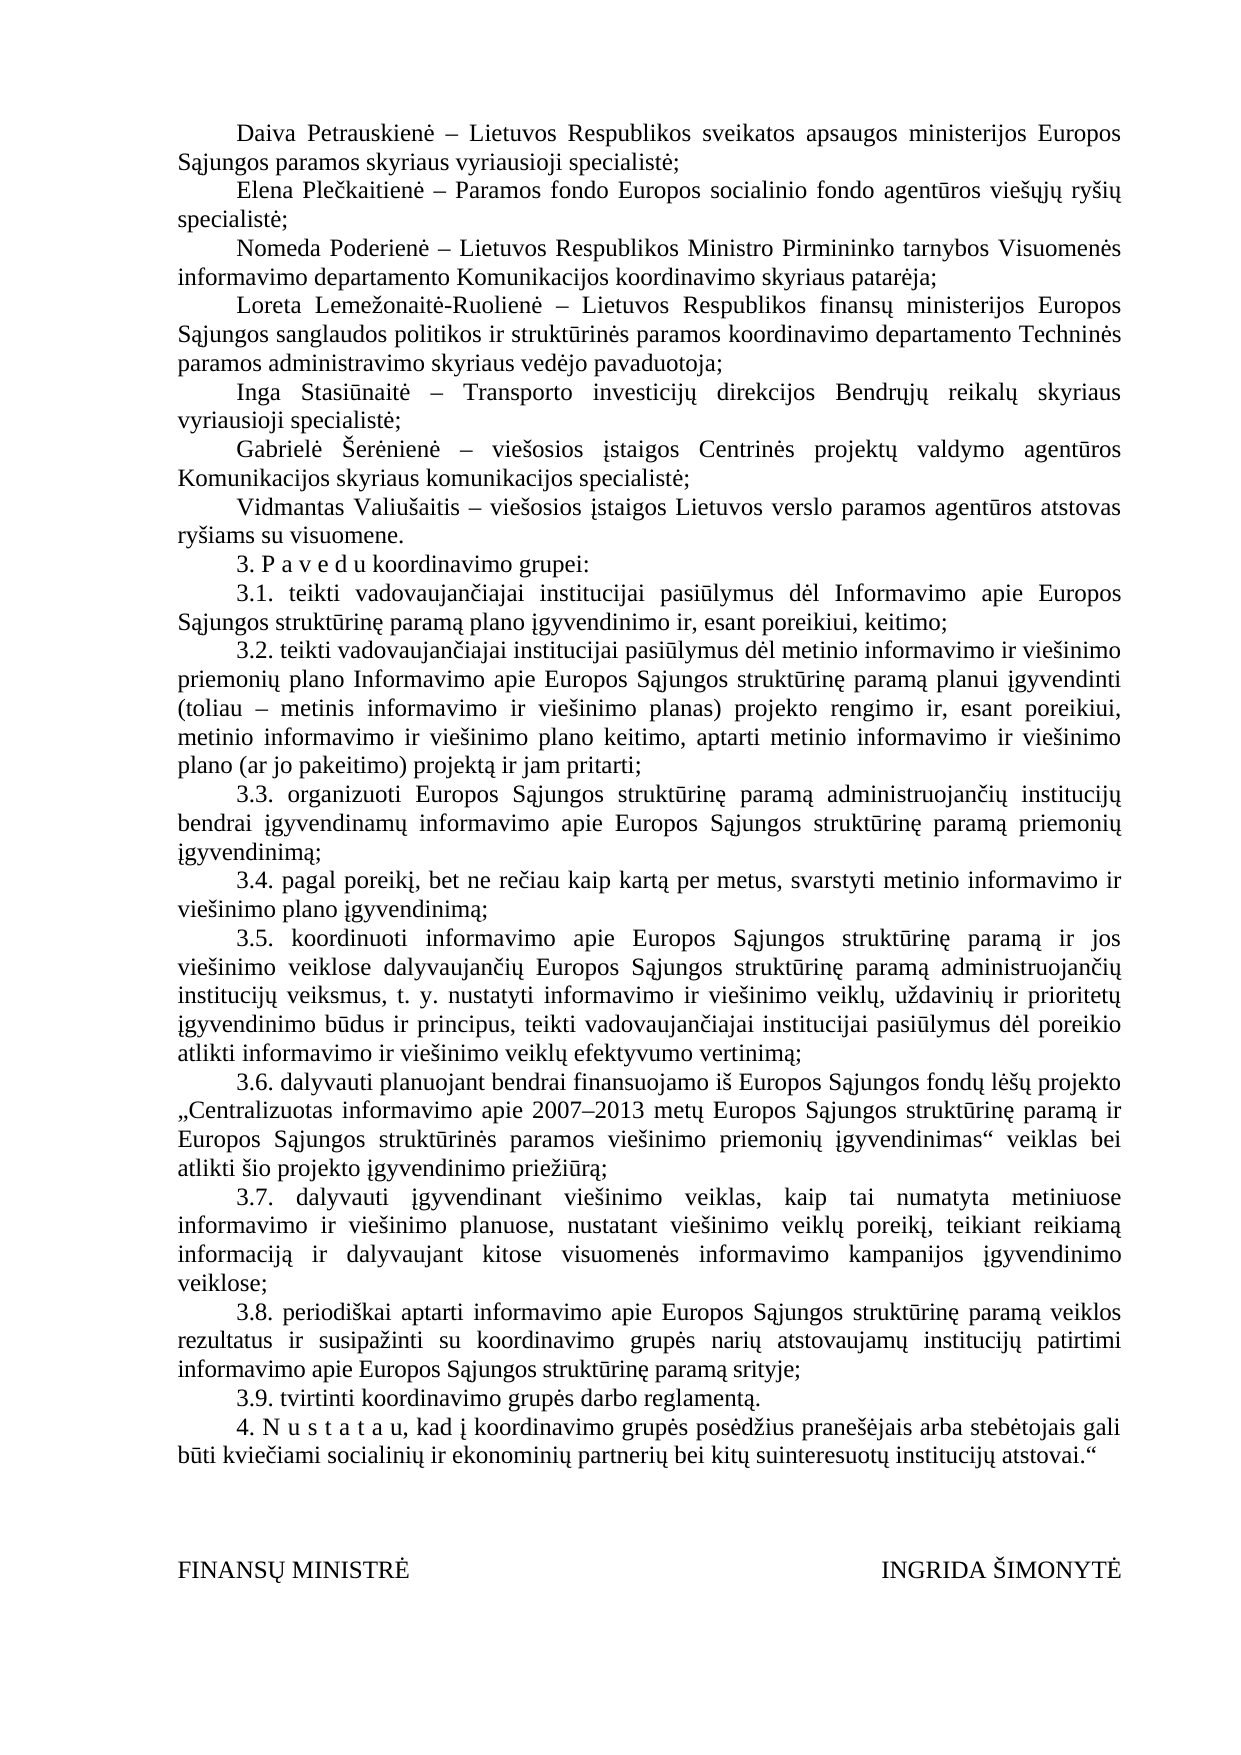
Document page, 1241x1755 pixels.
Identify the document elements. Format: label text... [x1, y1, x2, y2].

text FINANSŲ MINISTRĖ INGRIDA ŠIMONYTĖ [177, 1556, 1122, 1584]
text 3.9. tvirtinti koordinavimo grupės darbo reglamentą. [177, 1383, 1122, 1412]
text Gabrielė Šerėnienė – viešosios įstaigos Centrinės projektų valdymo agentūros Komunikacijos skyriaus komunikacijos specialistė; [177, 434, 1122, 492]
text Nomeda Poderienė – Lietuvos Respublikos Ministro Pirmininko tarnybos Visuomenės informavimo departamento Komunikacijos koordinavimo skyriaus patarėja; [177, 233, 1122, 291]
text 3.8. periodiškai aptarti informavimo apie Europos Sąjungos struktūrinę paramą veiklos rezultatus ir susipažinti su koordinavimo grupės narių atstovaujamų institucijų patirtimi informavimo apie Europos Sąjungos struktūrinę paramą srityje; [177, 1297, 1122, 1383]
text 3. P a v e d u koordinavimo grupei: [177, 549, 1122, 578]
text 4. N u s t a t a u, kad į koordinavimo grupės posėdžius pranešėjais arba stebėtojais gali būti kviečiami socialinių ir ekonominių partnerių bei kitų suinteresuotų institucijų atstovai.“ [177, 1412, 1122, 1469]
text Loreta Lemežonaitė-Ruolienė – Lietuvos Respublikos finansų ministerijos Europos Sąjungos sanglaudos politikos ir struktūrinės paramos koordinavimo departamento Techninės paramos administravimo skyriaus vedėjo pavaduotoja; [177, 291, 1122, 377]
text 3.3. organizuoti Europos Sąjungos struktūrinę paramą administruojančių institucijų bendrai įgyvendinamų informavimo apie Europos Sąjungos struktūrinę paramą priemonių įgyvendinimą; [177, 779, 1122, 866]
text Daiva Petrauskienė – Lietuvos Respublikos sveikatos apsaugos ministerijos Europos Sąjungos paramos skyriaus vyriausioji specialistė; [177, 118, 1122, 176]
text 3.5. koordinuoti informavimo apie Europos Sąjungos struktūrinę paramą ir jos viešinimo veiklose dalyvaujančių Europos Sąjungos struktūrinę paramą administruojančių institucijų veiksmus, t. y. nustatyti informavimo ir viešinimo veiklų, uždavinių ir prioritetų įgyvendinimo būdus ir principus, teikti vadovaujančiajai institucijai pasiūlymus dėl poreikio atlikti informavimo ir viešinimo veiklų efektyvumo vertinimą; [177, 923, 1122, 1067]
text 3.1. teikti vadovaujančiajai institucijai pasiūlymus dėl Informavimo apie Europos Sąjungos struktūrinę paramą plano įgyvendinimo ir, esant poreikiui, keitimo; [177, 578, 1122, 636]
text 3.7. dalyvauti įgyvendinant viešinimo veiklas, kaip tai numatyta metiniuose informavimo ir viešinimo planuose, nustatant viešinimo veiklų poreikį, teikiant reikiamą informaciją ir dalyvaujant kitose visuomenės informavimo kampanijos įgyvendinimo veiklose; [177, 1182, 1122, 1297]
text Elena Plečkaitienė – Paramos fondo Europos socialinio fondo agentūros viešųjų ryšių specialistė; [177, 176, 1122, 233]
text Vidmantas Valiušaitis – viešosios įstaigos Lietuvos verslo paramos agentūros atstovas ryšiams su visuomene. [177, 492, 1122, 549]
text Inga Stasiūnaitė – Transporto investicijų direkcijos Bendrųjų reikalų skyriaus vyriausioji specialistė; [177, 377, 1122, 434]
text 3.4. pagal poreikį, bet ne rečiau kaip kartą per metus, svarstyti metinio informavimo ir viešinimo plano įgyvendinimą; [177, 866, 1122, 923]
text 3.2. teikti vadovaujančiajai institucijai pasiūlymus dėl metinio informavimo ir viešinimo priemonių plano Informavimo apie Europos Sąjungos struktūrinę paramą planui įgyvendinti (toliau – metinis informavimo ir viešinimo planas) projekto rengimo ir, esant poreikiui, metinio informavimo ir viešinimo plano keitimo, aptarti metinio informavimo ir viešinimo plano (ar jo pakeitimo) projektą ir jam pritarti; [177, 636, 1122, 779]
text 3.6. dalyvauti planuojant bendrai finansuojamo iš Europos Sąjungos fondų lėšų projekto „Centralizuotas informavimo apie 2007–2013 metų Europos Sąjungos struktūrinę paramą ir Europos Sąjungos struktūrinės paramos viešinimo priemonių įgyvendinimas“ veiklas bei atlikti šio projekto įgyvendinimo priežiūrą; [177, 1067, 1122, 1182]
